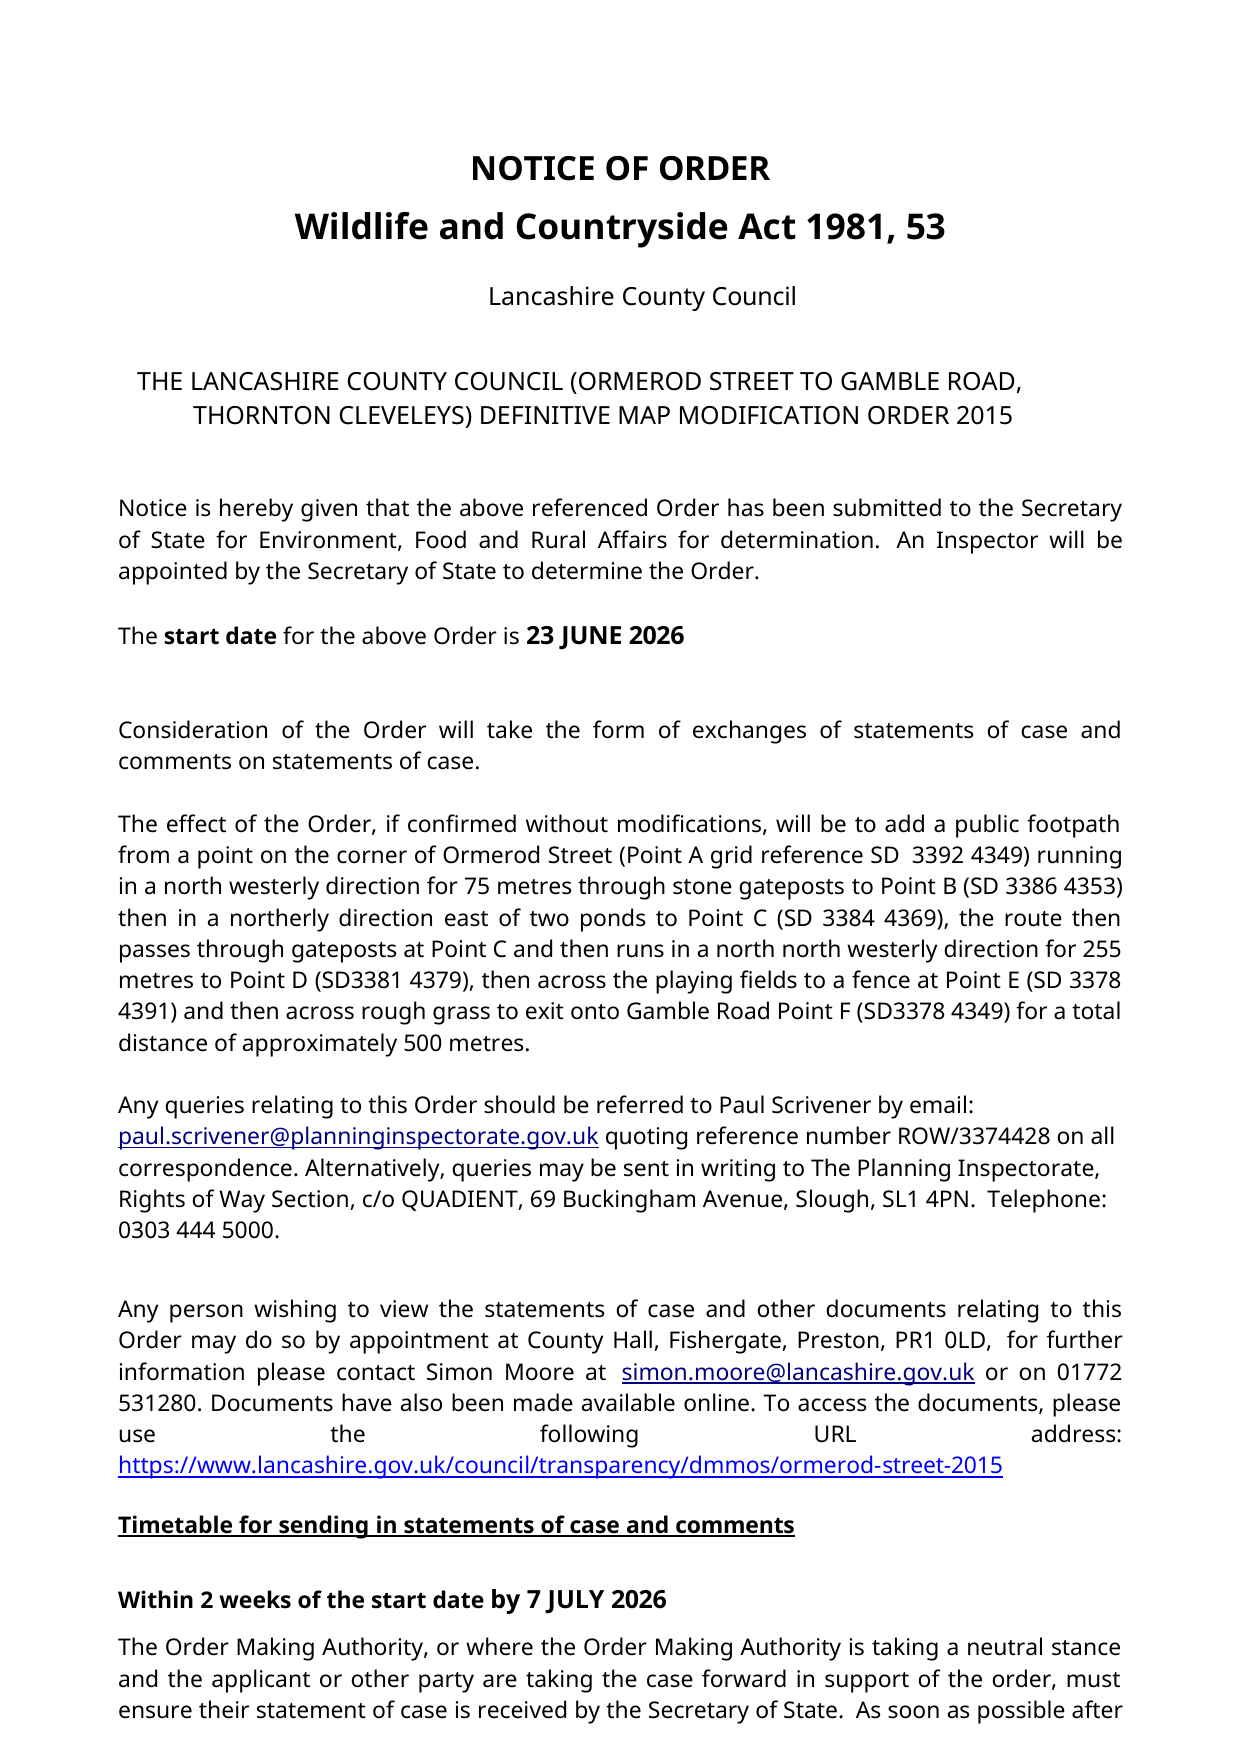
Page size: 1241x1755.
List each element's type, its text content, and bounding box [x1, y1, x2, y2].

text The start date for the above Order is 23 JUNE 2026 [118, 617, 1137, 651]
subtitle Wildlife and Countryside Act 1981, 53 [103, 205, 1137, 248]
text Notice is hereby given that the above referenced Order has been submitted to the Secretary of State for Environment, Food and Rural Affairs for determination. An Inspector will be appointed by the Secretary of State to determine the Order. [118, 492, 1123, 586]
text Any queries relating to this Order should be referred to Paul Scrivener by email: paul.scrivener@planninginspectorate.gov.uk quoting reference number ROW/3374428 on all correspondence. Alternatively, queries may be sent in writing to The Planning Inspectorate, Rights of Way Section, c/o QUADIENT, 69 Buckingham Avenue, Slough, SL1 4PN. Telephone: 0303 444 5000. [118, 1089, 1137, 1245]
text The Order Making Authority, or where the Order Making Authority is taking a neutral stance and the applicant or other party are taking the case forward in support of the order, must ensure their statement of case is received by the Secretary of State. As soon as possible after [118, 1631, 1123, 1725]
text The effect of the Order, if confirmed without modifications, will be to add a public footpath from a point on the corner of Ormerod Street (Point A grid reference SD 3392 4349) running in a north westerly direction for 75 metres through stone gateposts to Point B (SD 3386 4353) then in a northerly direction east of two ponds to Point C (SD 3384 4369), the route then passes through gateposts at Point C and then runs in a north north westerly direction for 255 metres to Point D (SD3381 4379), then across the playing fields to a fence at Point E (SD 3378 4391) and then across rough grass to exit onto Gamble Road Point F (SD3378 4349) for a total distance of approximately 500 metres. [118, 808, 1123, 1058]
text Lancashire County Council [148, 278, 1137, 313]
text Consideration of the Order will take the form of exchanges of statements of case and comments on statements of case. [118, 714, 1123, 776]
text NOTICE OF ORDER [103, 148, 1137, 188]
subtitle Timetable for sending in statements of case and comments [118, 1508, 1137, 1540]
text Any person wishing to view the statements of case and other documents relating to this Order may do so by appointment at County Hall, Fishergate, Preston, PR1 0LD, for further information please contact Simon Moore at simon.moore@lancashire.gov.uk or on 01772 531280. Documents have also been made available online. To access the documents, please use the following URL address: https://www.lancashire.gov.uk/council/transparency/dmmos/ormerod-street-2015 [118, 1293, 1123, 1481]
text Within 2 weeks of the start date by 7 JULY 2026 [118, 1584, 1137, 1614]
text THE LANCASHIRE COUNTY COUNCIL (ORMEROD STREET TO GAMBLE ROAD, THORNTON CLEVELEYS) DEFINITIVE MAP MODIFICATION ORDER 2015 [137, 363, 1137, 431]
